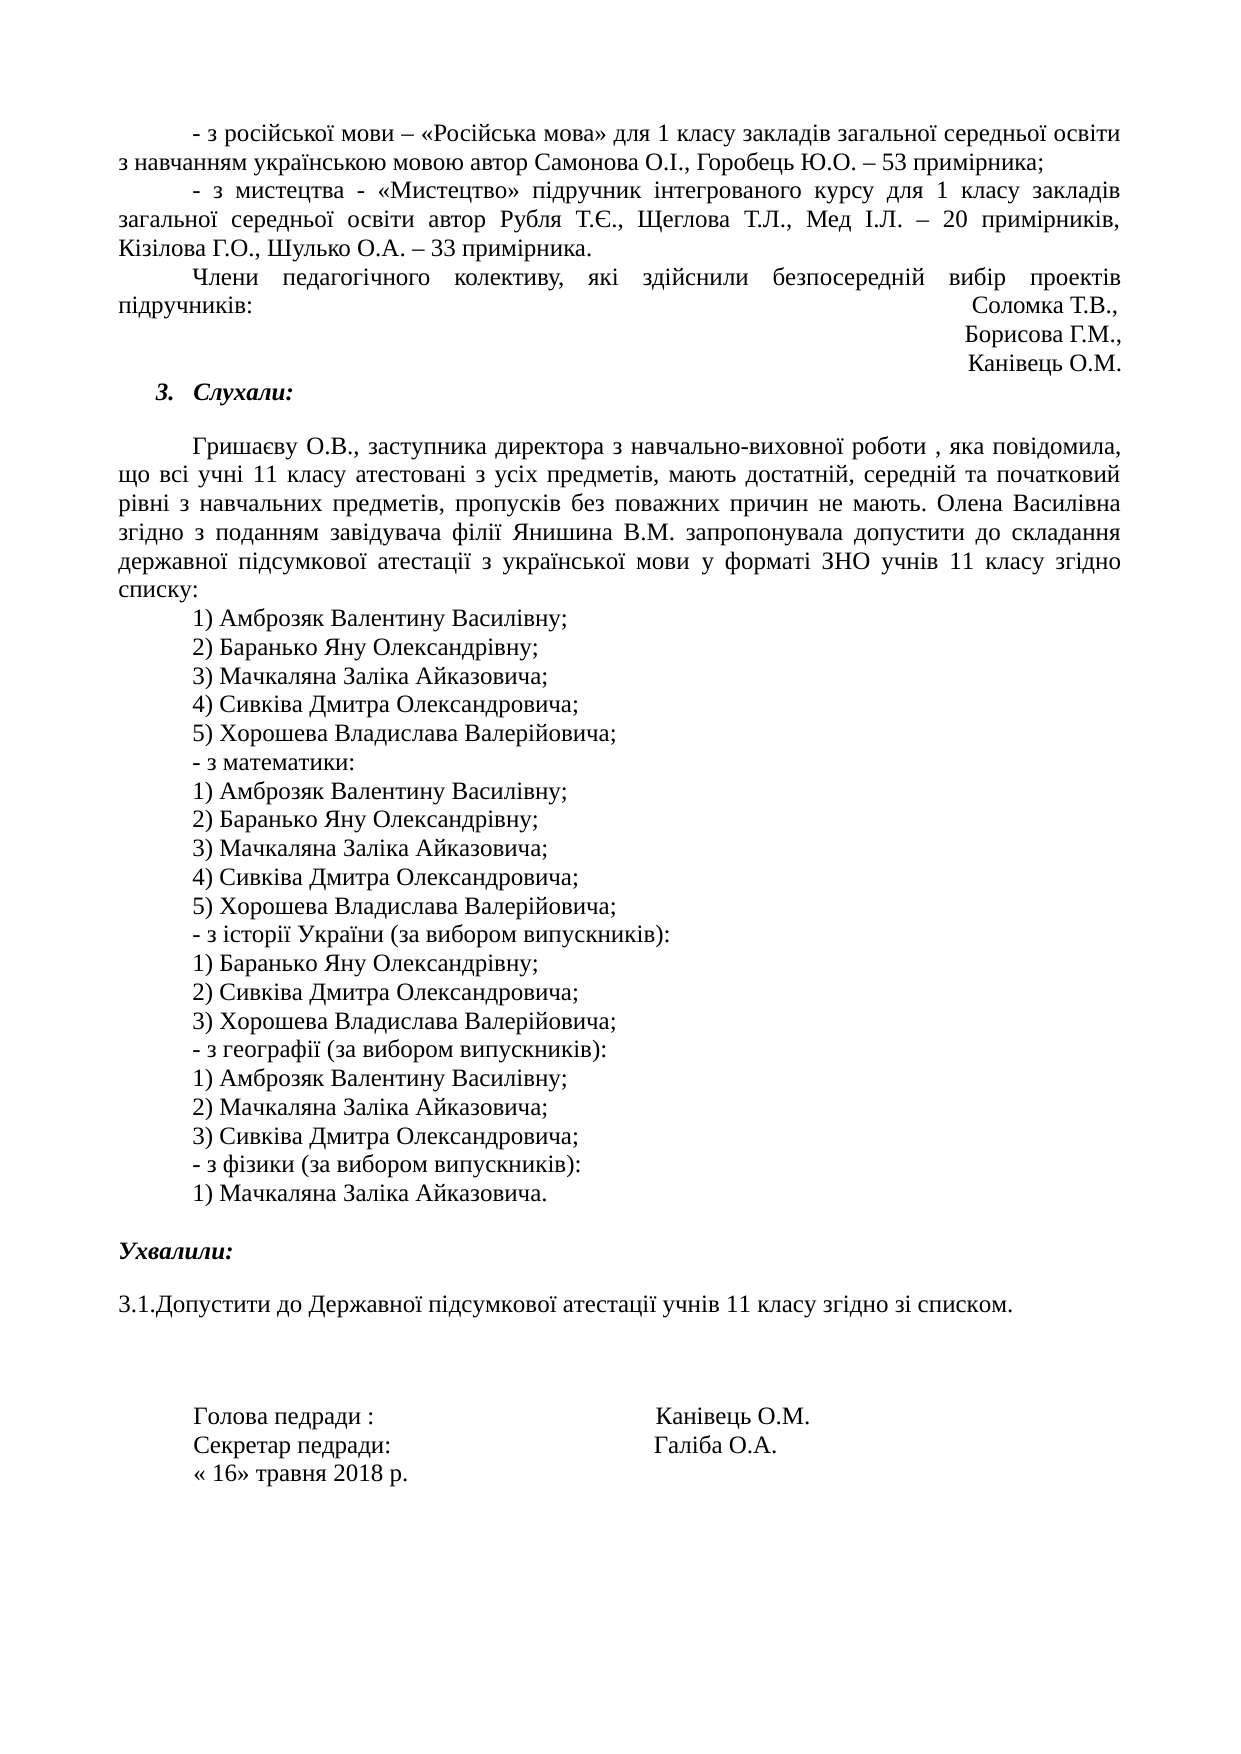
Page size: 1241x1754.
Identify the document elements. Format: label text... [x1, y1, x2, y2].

text « 16» травня 2018 р. [193, 1458, 1122, 1487]
text Гришаєву О.В., заступника директора з навчально-виховної роботи , яка повідомила, що всі учні 11 класу атестовані з усіх предметів, мають достатній, середній та початковий рівні з навчальних предметів, пропусків без поважних причин не мають. Олена Василівна згідно з поданням завідувача філії Янишина В.М. запропонувала допустити до складання державної підсумкової атестації з української мови у форматі ЗНО учнів 11 класу згідно списку: [118, 431, 1122, 603]
text - з географії (за вибором випускників): [118, 1034, 1122, 1063]
text Борисова Г.М., [118, 319, 1122, 348]
text - з фізики (за вибором випускників): [118, 1149, 1122, 1178]
text - з математики: [118, 747, 1122, 776]
text - з історії України (за вибором випускників): [118, 919, 1122, 948]
text 2) Сивківа Дмитра Олександровича; [118, 977, 1122, 1006]
text 3.1.Допустити до Державної підсумкової атестації учнів 11 класу згідно зі списком. [118, 1289, 1122, 1318]
text Канівець О.М. [118, 348, 1122, 377]
text Члени педагогічного колективу, які здійснили безпосередній вибір проектів підручників: Соломка Т.В., [118, 262, 1122, 319]
text 3) Хорошева Владислава Валерійовича; [118, 1006, 1122, 1034]
text 3) Сивківа Дмитра Олександровича; [118, 1121, 1122, 1149]
text 4) Сивківа Дмитра Олександровича; [118, 689, 1122, 718]
text 1) Баранько Яну Олександрівну; [118, 948, 1122, 977]
text 1) Амброзяк Валентину Василівну; [118, 776, 1122, 804]
text 1) Амброзяк Валентину Василівну; [118, 1063, 1122, 1092]
text Секретар педради: Галіба О.А. [193, 1430, 1122, 1458]
list Слухали: [156, 377, 1122, 406]
text 1) Амброзяк Валентину Василівну; [118, 603, 1122, 632]
text 2) Мачкаляна Заліка Айказовича; [118, 1092, 1122, 1121]
text Ухвалили: [118, 1236, 1122, 1264]
text 2) Баранько Яну Олександрівну; [118, 804, 1122, 833]
text Голова педради : Канівець О.М. [193, 1401, 1122, 1430]
text - з російської мови – «Російська мова» для 1 класу закладів загальної середньої освіти з навчанням українською мовою автор Самонова О.І., Горобець Ю.О. – 53 примірника; [118, 118, 1122, 176]
text 3) Мачкаляна Заліка Айказовича; [118, 661, 1122, 689]
text 5) Хорошева Владислава Валерійовича; [118, 891, 1122, 919]
text 2) Баранько Яну Олександрівну; [118, 632, 1122, 661]
text - з мистецтва - «Мистецтво» підручник інтегрованого курсу для 1 класу закладів загальної середньої освіти автор Рубля Т.Є., Щеглова Т.Л., Мед І.Л. – 20 примірників, Кізілова Г.О., Шулько О.А. – 33 примірника. [118, 176, 1122, 262]
text 4) Сивківа Дмитра Олександровича; [118, 862, 1122, 891]
text 5) Хорошева Владислава Валерійовича; [118, 718, 1122, 747]
text 1) Мачкаляна Заліка Айказовича. [118, 1178, 1122, 1207]
text 3) Мачкаляна Заліка Айказовича; [118, 833, 1122, 862]
